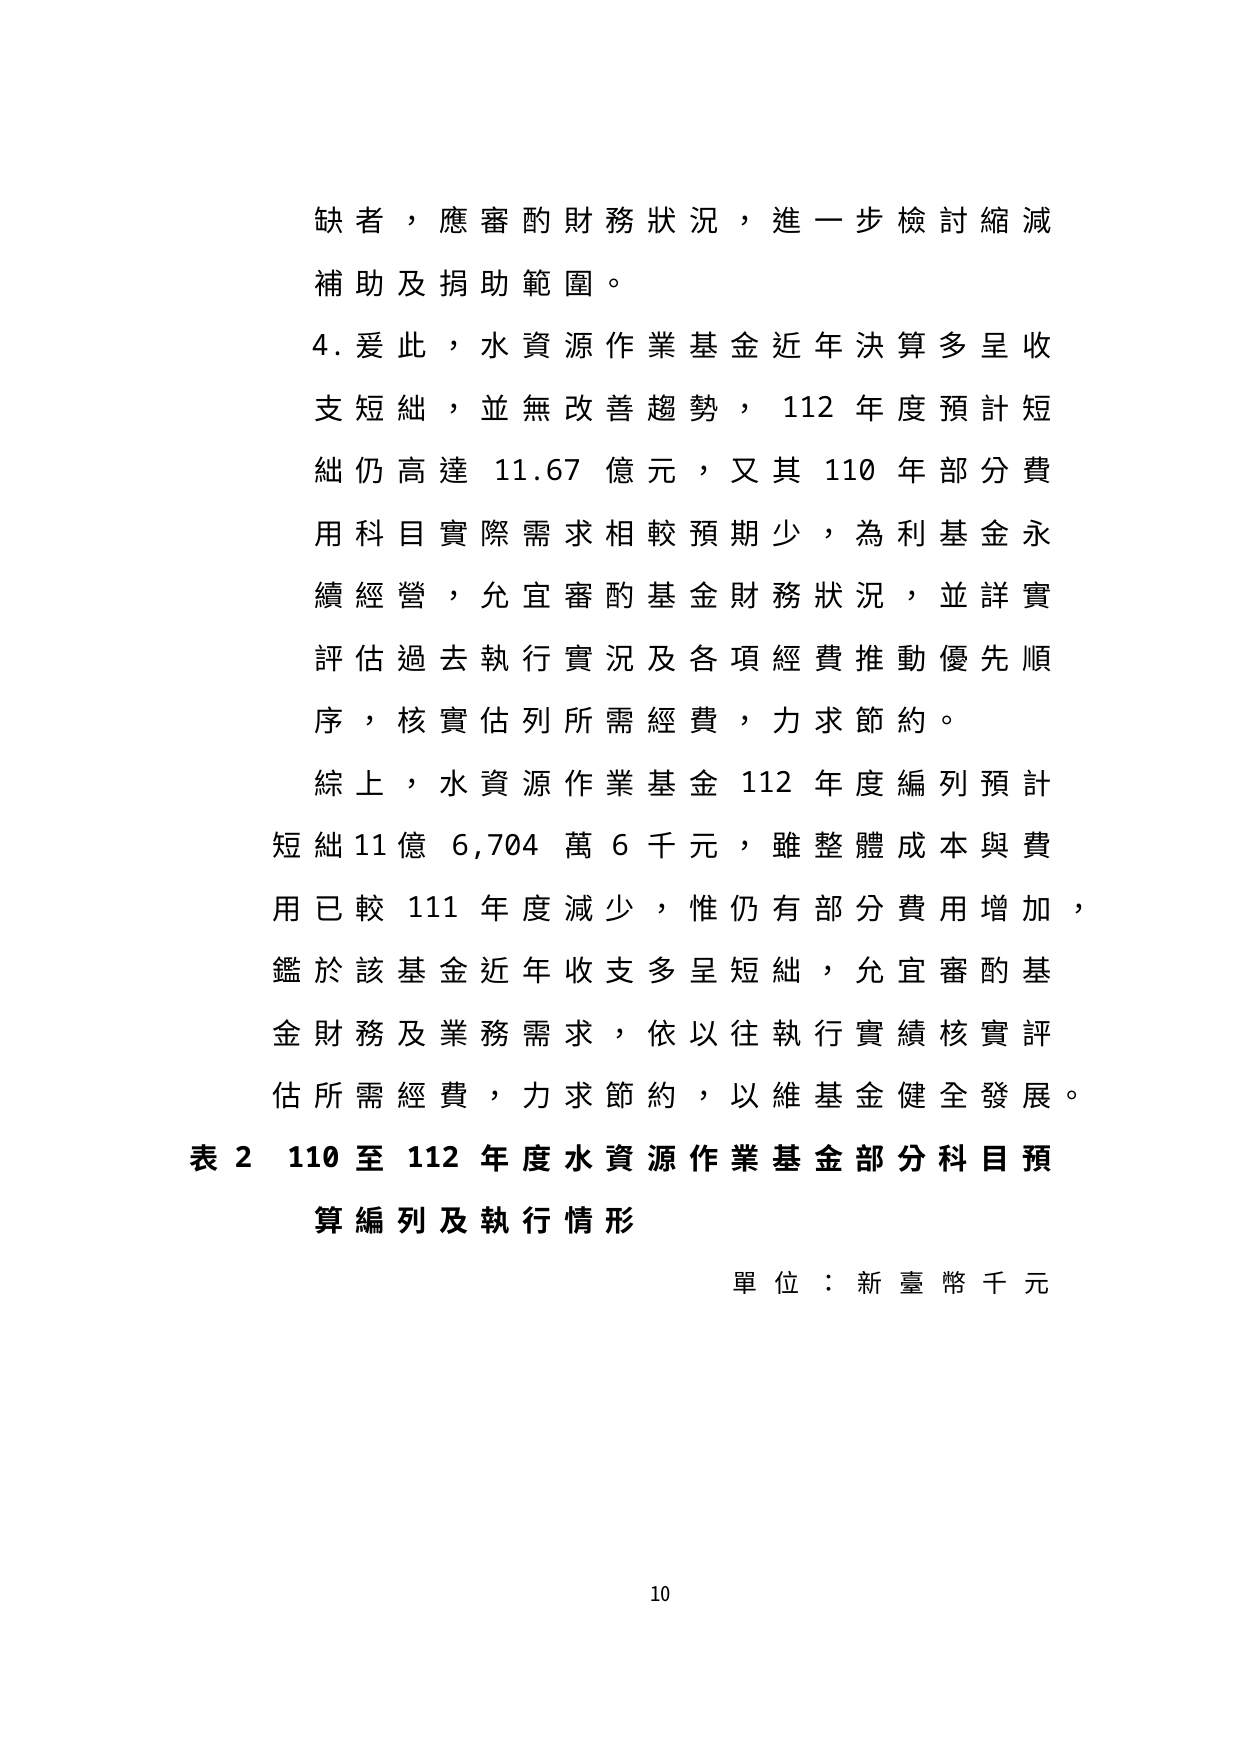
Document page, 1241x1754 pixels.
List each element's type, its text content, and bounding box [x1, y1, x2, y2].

text 3.依據行政院主計總處「112年度附屬單位預算共同項目編列作業規範」略以：(1)各基金應力求有賸餘無短絀，年度賸餘應以逐年成長（短絀積極改善）為目標；(2)水電費應落實節能減碳政策，按112年度業務量水準及相關設備需要編列，其中用電量確實配合行政院核定之「政府機關及學校用電效率管理計畫」所定之節電目標，核實編列；(3)「國內旅費」、「一般服務費」應按112年度業務需要，核實編列，非有具體理由，以不超過111年度預算數為原則；(4)「專業服務費」應按本年度業務需要，核實編列，至「委託調查研究費」應與業務有關，限於專業知能與技術或現實環境與法令規定，須委託他人始能達成特定目的者，方得委託，其所需經費非有具體理由，以不超過111年度預算數為原則，且於預算內詳列計畫名稱、內容摘要等；(5)「捐助、補助與獎助」，基金財務狀況欠佳或基金來源短缺者，應審酌財務狀況，進一步檢討縮減補助及捐助範圍。 [271, 177, 1058, 302]
text 單位：新臺幣千元 [183, 1240, 1058, 1302]
text 表2 110至112年度水資源作業基金部分科目預算編列及執行情形 [183, 1115, 1058, 1240]
text 4.爰此，水資源作業基金近年決算多呈收支短絀，並無改善趨勢，112年度預計短絀仍高達11.67億元，又其110年部分費用科目實際需求相較預期少，為利基金永續經營，允宜審酌基金財務狀況，並詳實評估過去執行實況及各項經費推動優先順序，核實估列所需經費，力求節約。 [271, 302, 1058, 740]
text 綜上，水資源作業基金112年度編列預計短絀11億6,704萬6千元，雖整體成本與費用已較111年度減少，惟仍有部分費用增加，鑑於該基金近年收支多呈短絀，允宜審酌基金財務及業務需求，依以往執行實績核實評估所需經費，力求節約，以維基金健全發展。 [242, 740, 1058, 1115]
